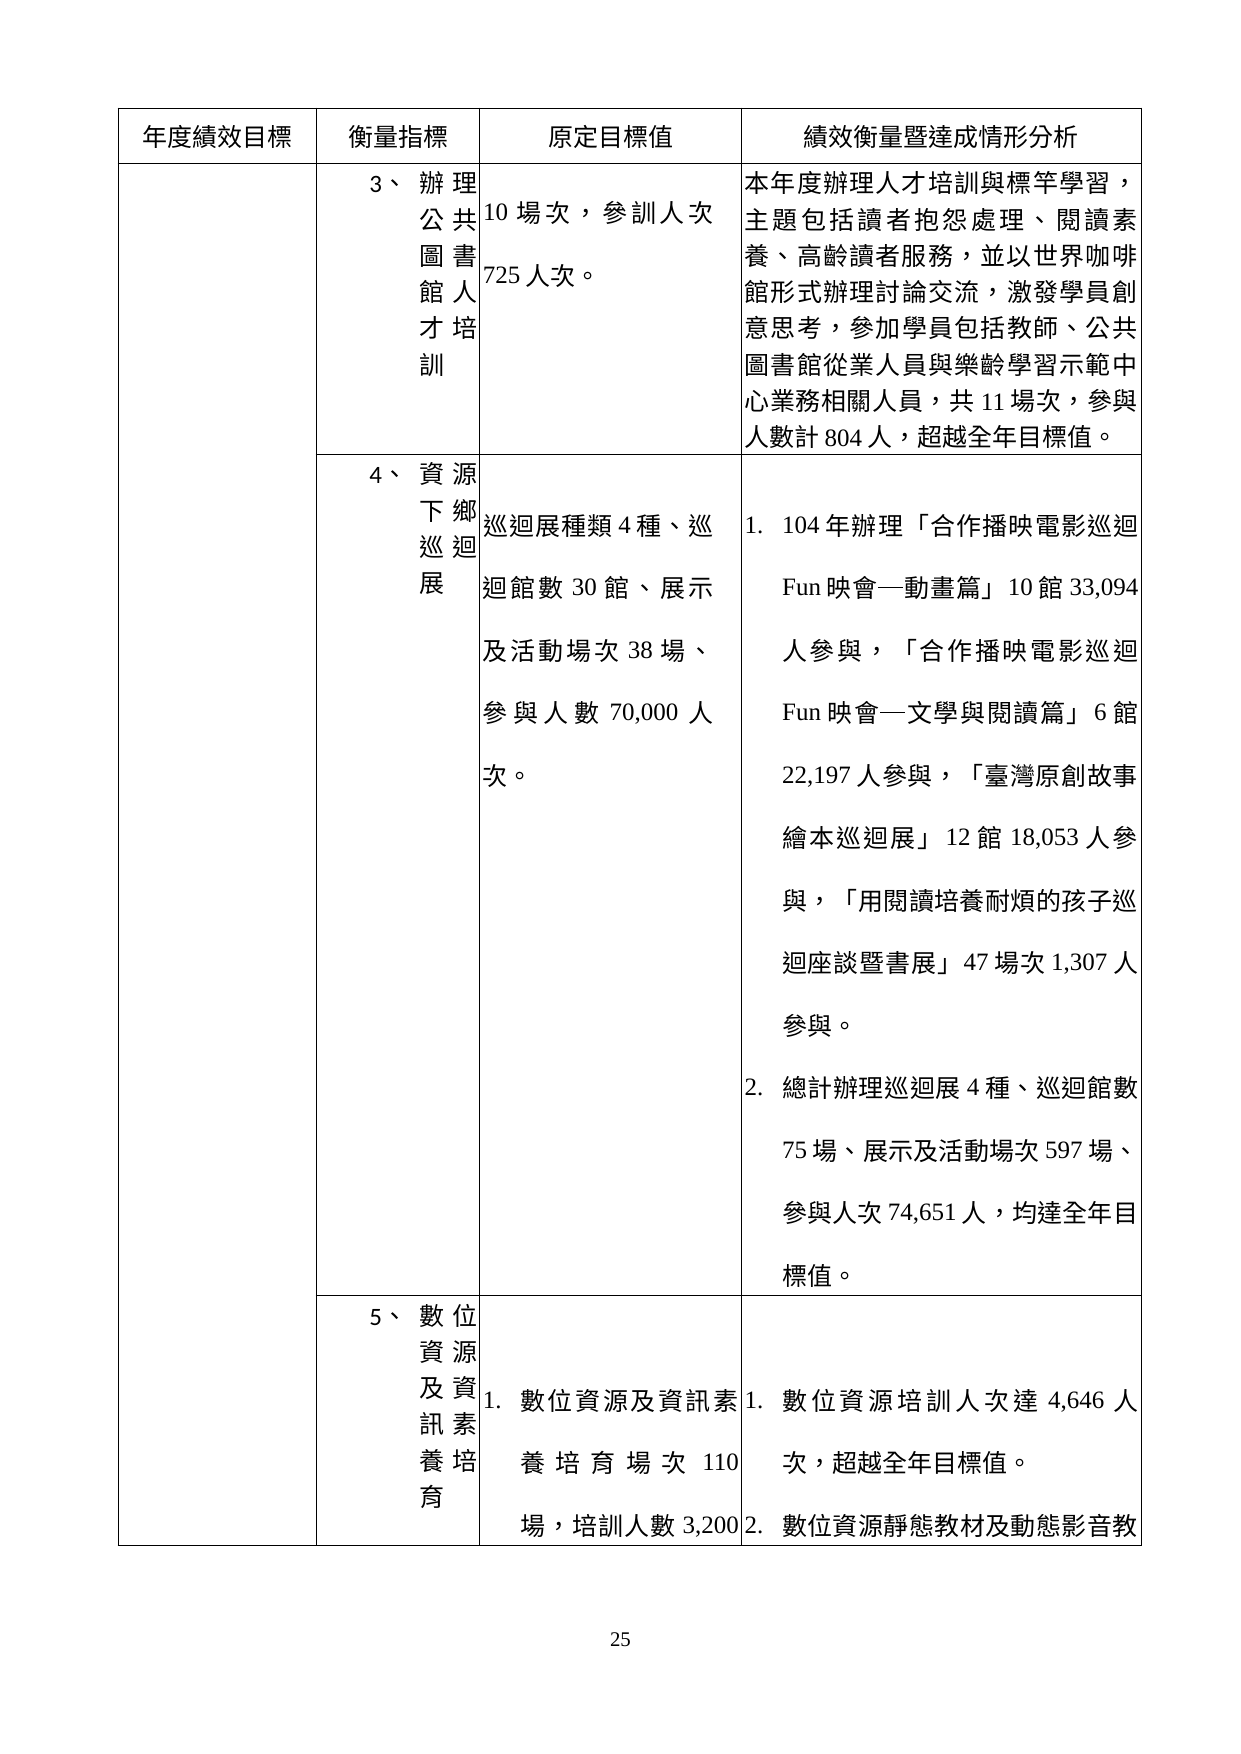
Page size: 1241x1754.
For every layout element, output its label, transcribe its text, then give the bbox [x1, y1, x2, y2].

table_header 績效衡量暨達成情形分析 [742, 109, 1141, 163]
table_cell 數位資源培訓人次達4,646人次，超越全年目標值。 數位資源靜態教材及動態影音教 [742, 1296, 1141, 1545]
table_cell [119, 164, 316, 1545]
table_cell 數位資源及資訊素養培育場次110場，培訓人數3,200人次。 數位資源靜態教材製作10種。 數位資源動態教材錄製25種。 [480, 1296, 741, 1545]
table_header 衡量指標 [317, 109, 479, 163]
table_cell 數位資源及資訊素養培育 [317, 1296, 479, 1545]
table_header 年度績效目標 [119, 109, 316, 163]
table_cell 本年度辦理人才培訓與標竿學習，主題包括讀者抱怨處理、閱讀素養、高齡讀者服務，並以世界咖啡館形式辦理討論交流，激發學員創意思考，參加學員包括教師、公共圖書館從業人員與樂齡學習示範中心業務相關人員，共11場次，參與人數計804人，超越全年目標值。 [742, 164, 1141, 454]
table_cell 巡迴展種類4種、巡迴館數30館、展示及活動場次38場、參與人數70,000人次。 [480, 455, 741, 1295]
table_cell 辦理公共圖書館人才培訓 [317, 164, 479, 454]
table_cell 104年辦理「合作播映電影巡迴Fun映會─動畫篇」10館33,094人參與，「合作播映電影巡迴Fun映會─文學與閱讀篇」6館22,197人參與，「臺灣原創故事繪本巡迴展」12館18,053人參與，「用閱讀培養耐煩的孩子巡迴座談暨書展」47場次1,307人參與。 總計辦理巡迴展4種、巡迴館數75場、展示及活動場次597場、參與人次74,651人，均達全年目標值。 [742, 455, 1141, 1295]
table_cell 資源下鄉巡迴展 [317, 455, 479, 1295]
table_cell 10場次，參訓人次725人次。 [480, 164, 741, 454]
table_header 原定目標值 [480, 109, 741, 163]
